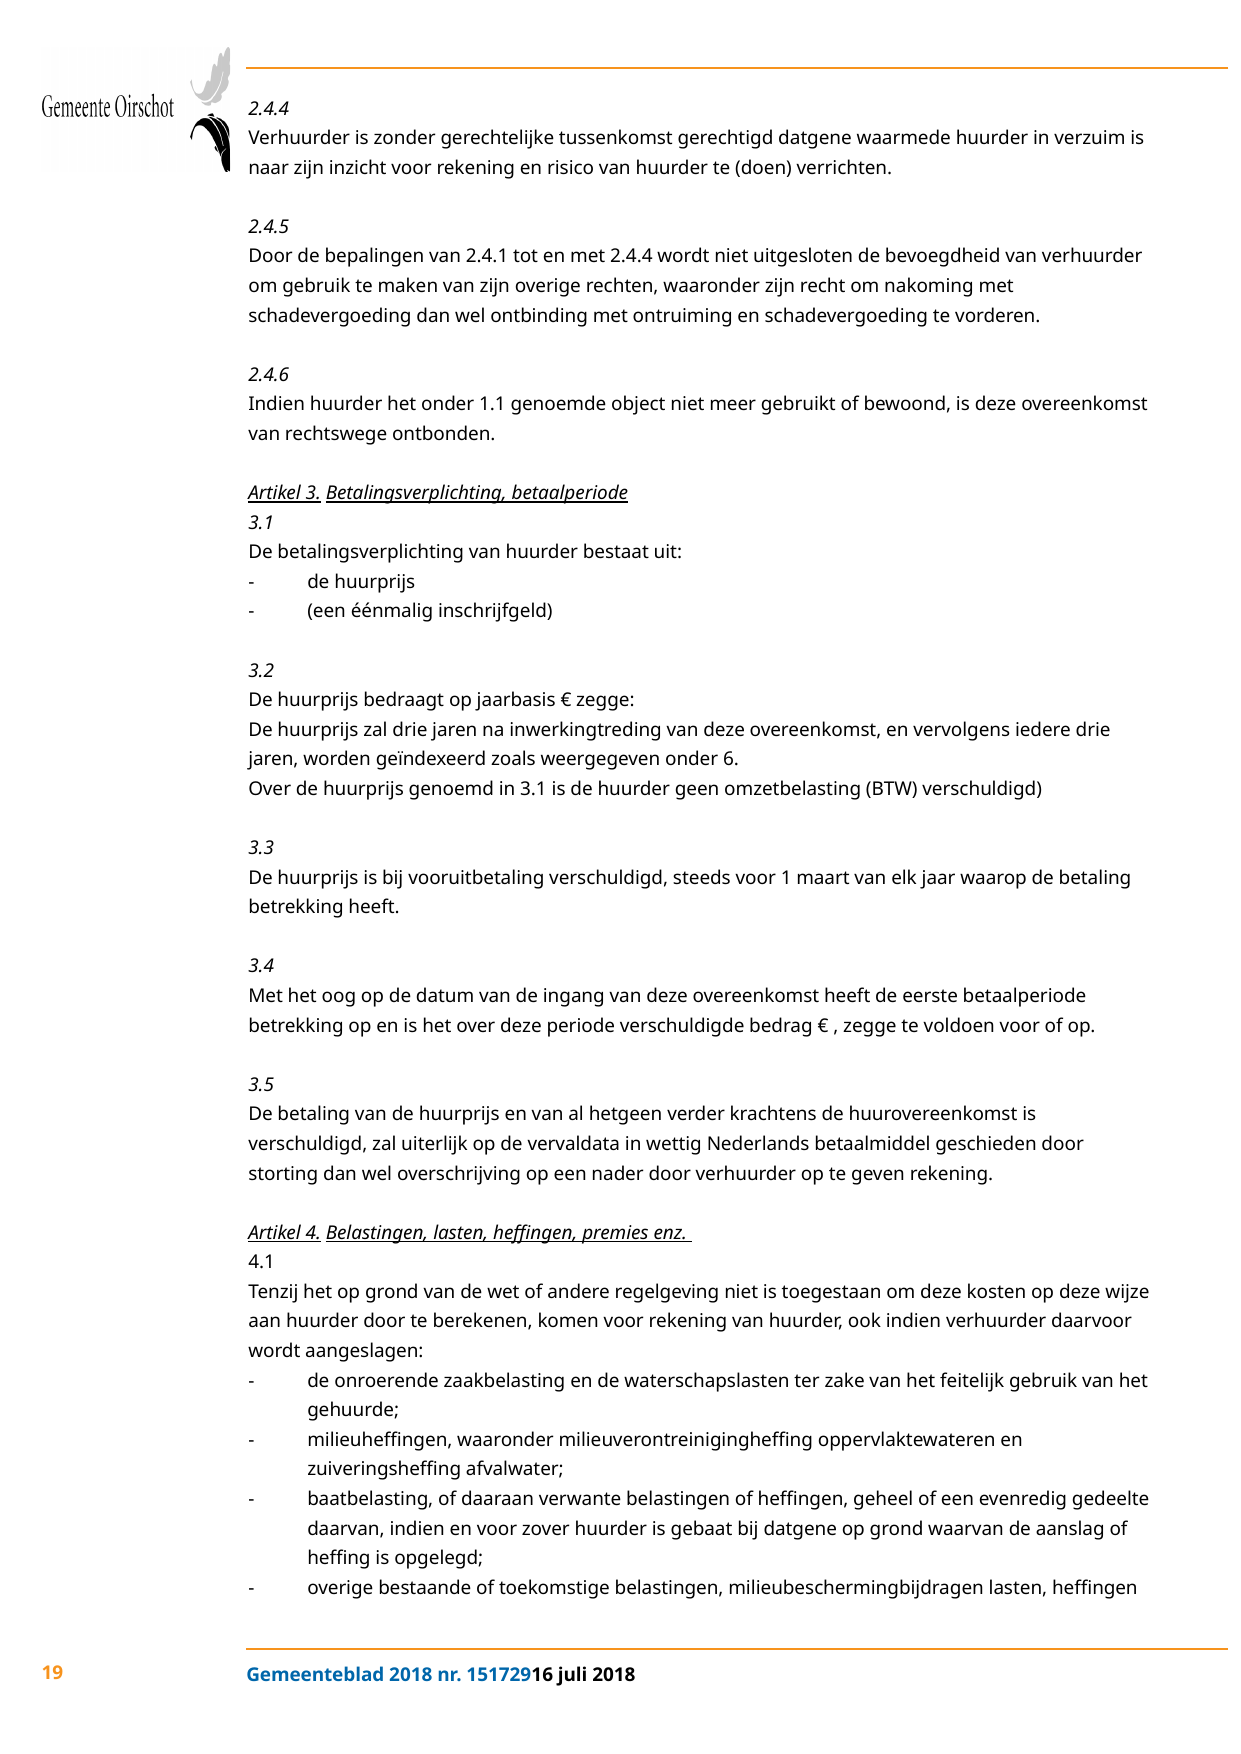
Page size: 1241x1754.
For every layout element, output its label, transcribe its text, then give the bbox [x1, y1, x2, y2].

text Verhuurder is zonder gerechtelijke tussenkomst gerechtigd datgene waarmede huurder in verzuim is naar zijn inzicht voor rekening en risico van huurder te (doen) verrichten. [248, 124, 1152, 180]
text 2.4.5 [248, 213, 1152, 239]
text De betalingsverplichting van huurder bestaat uit: [248, 538, 1152, 564]
text De huurprijs zal drie jaren na inwerkingtreding van deze overeenkomst, en vervolgens iedere drie jaren, worden geïndexeerd zoals weergegeven onder 6. [248, 716, 1152, 771]
text 3.1 [248, 509, 1152, 535]
list baatbelasting, of daaraan verwante belastingen of heffingen, geheel of een evenredig gedeelte daarvan, indien en voor zover huurder is gebaat bij datgene op grond waarvan de aanslag of heffing is opgelegd; [248, 1485, 1152, 1570]
picture [41, 47, 231, 172]
text 3.2 [248, 657, 1152, 683]
text Artikel 4. Belastingen, lasten, heffingen, premies enz. [248, 1219, 1152, 1245]
text 3.4 [248, 953, 1152, 978]
text 2.4.6 [248, 361, 1152, 387]
text Over de huurprijs genoemd in 3.1 is de huurder geen omzetbelasting (BTW) verschuldigd) [248, 775, 1152, 801]
text De huurprijs bedraagt op jaarbasis € zegge: [248, 686, 1152, 712]
list (een éénmalig inschrijfgeld) [248, 598, 1152, 623]
text 4.1 [248, 1248, 1152, 1274]
text 3.3 [248, 834, 1152, 860]
text 3.5 [248, 1071, 1152, 1097]
text De huurprijs is bij vooruitbetaling verschuldigd, steeds voor 1 maart van elk jaar waarop de betaling betrekking heeft. [248, 864, 1152, 919]
text Door de bepalingen van 2.4.1 tot en met 2.4.4 wordt niet uitgesloten de bevoegdheid van verhuurder om gebruik te maken van zijn overige rechten, waaronder zijn recht om nakoming met schadevergoeding dan wel ontbinding met ontruiming en schadevergoeding te vorderen. [248, 243, 1152, 328]
text Met het oog op de datum van de ingang van deze overeenkomst heeft de eerste betaalperiode betrekking op en is het over deze periode verschuldigde bedrag € , zegge te voldoen voor of op. [248, 982, 1152, 1038]
list de huurprijs [248, 568, 1152, 594]
text Indien huurder het onder 1.1 genoemde object niet meer gebruikt of bewoond, is deze overeenkomst van rechtswege ontbonden. [248, 391, 1152, 446]
list overige bestaande of toekomstige belastingen, milieubeschermingbijdragen lasten, heffingen [248, 1574, 1152, 1600]
text De betaling van de huurprijs en van al hetgeen verder krachtens de huurovereenkomst is verschuldigd, zal uiterlijk op de vervaldata in wettig Nederlands betaalmiddel geschieden door storting dan wel overschrijving op een nader door verhuurder op te geven rekening. [248, 1101, 1152, 1186]
text Artikel 3. Betalingsverplichting, betaalperiode [248, 479, 1152, 505]
text Tenzij het op grond van de wet of andere regelgeving niet is toegestaan om deze kosten op deze wijze aan huurder door te berekenen, komen voor rekening van huurder, ook indien verhuurder daarvoor wordt aangeslagen: [248, 1278, 1152, 1363]
text 2.4.4 [248, 95, 1152, 121]
list de onroerende zaakbelasting en de waterschapslasten ter zake van het feitelijk gebruik van het gehuurde; [248, 1367, 1152, 1422]
list milieuheffingen, waaronder milieuverontreinigingheffing oppervlaktewateren en zuiveringsheffing afvalwater; [248, 1426, 1152, 1481]
